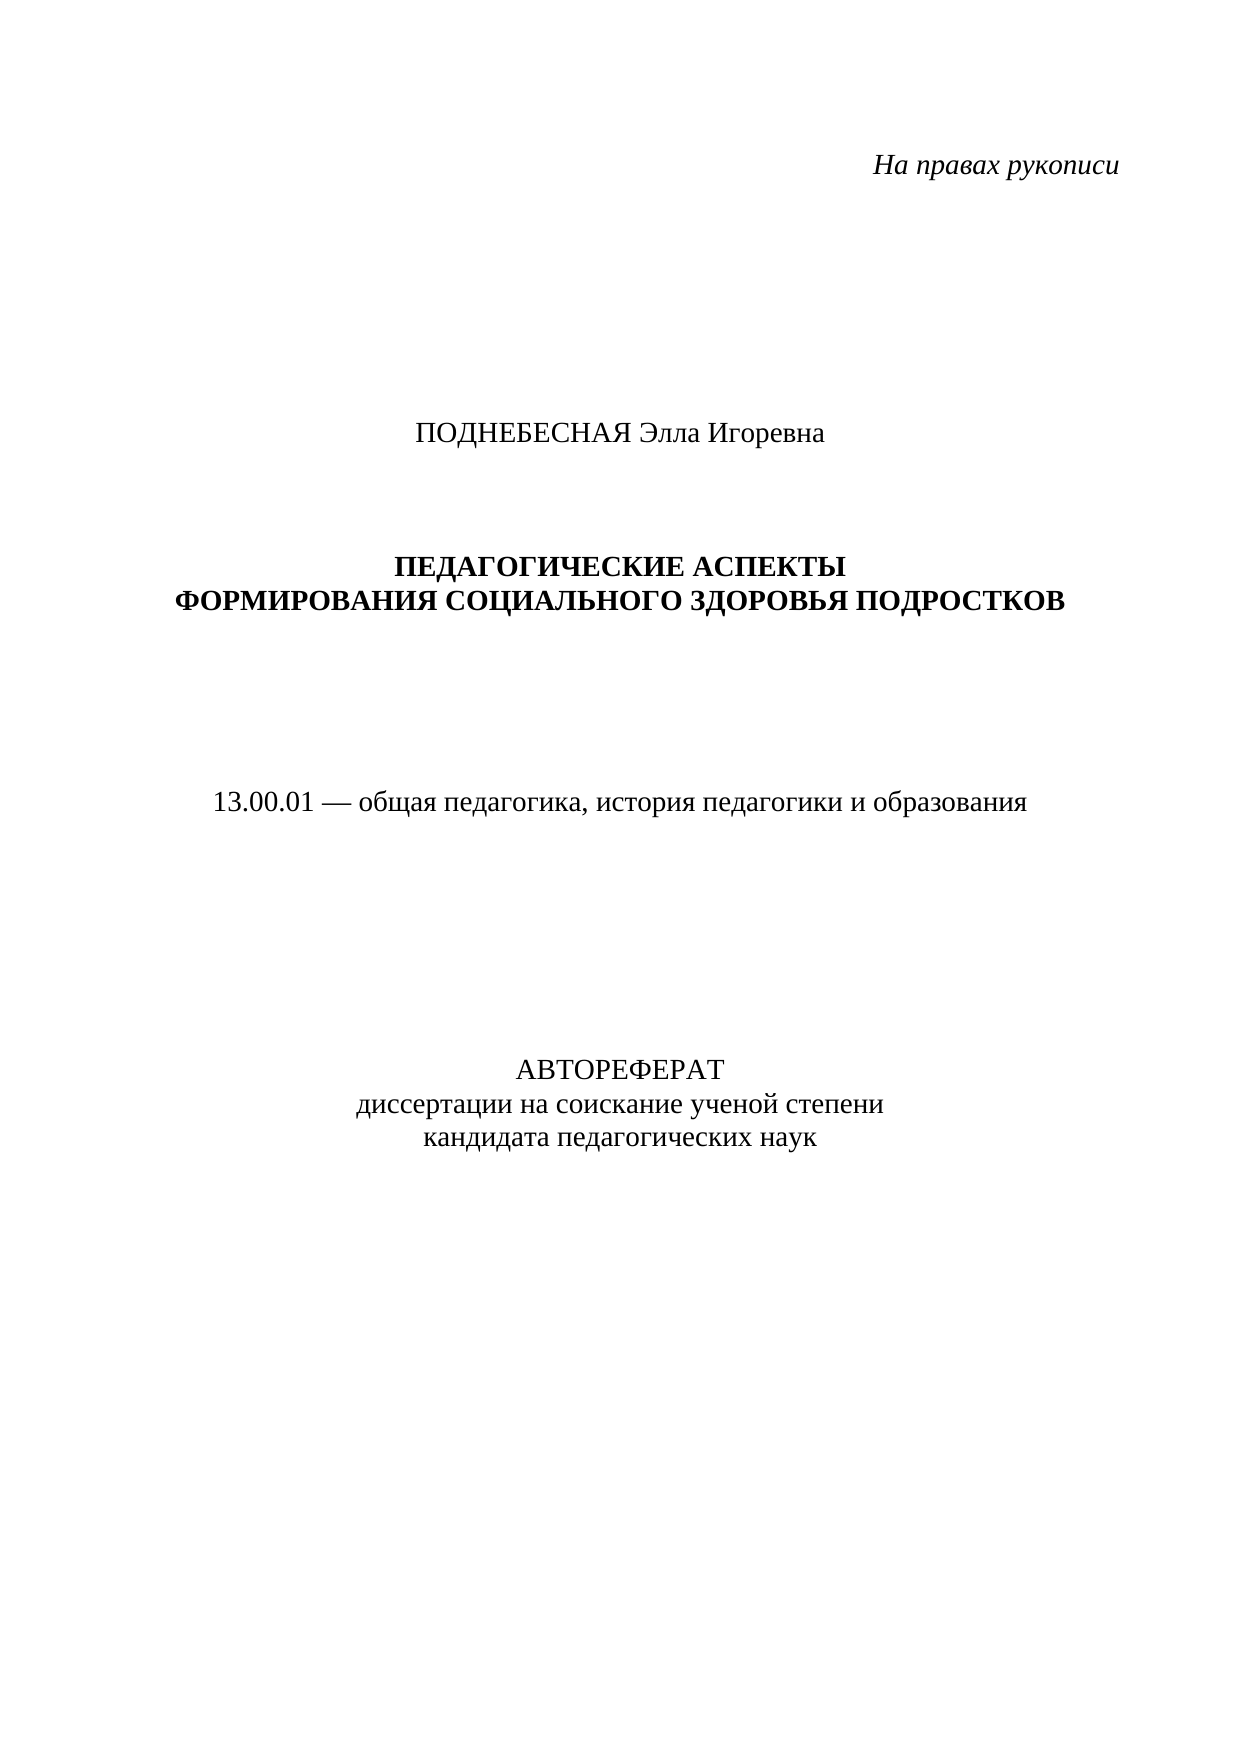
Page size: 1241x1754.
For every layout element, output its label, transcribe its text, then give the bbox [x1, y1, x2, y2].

text На правах рукописи [118, 147, 1122, 180]
text 13.00.01 — общая педагогика, история педагогики и образования [118, 784, 1122, 818]
text ФОРМИРОВАНИЯ СОЦИАЛЬНОГО ЗДОРОВЬЯ ПОДРОСТКОВ [118, 583, 1122, 616]
text ПЕДАГОГИЧЕСКИЕ АСПЕКТЫ [118, 549, 1122, 583]
text диссертации на соискание ученой степени [118, 1086, 1122, 1119]
text ПОДНЕБЕСНАЯ Элла Игоревна [118, 415, 1122, 449]
text кандидата педагогических наук [118, 1119, 1122, 1153]
text АВТОРЕФЕРАТ [118, 1052, 1122, 1086]
